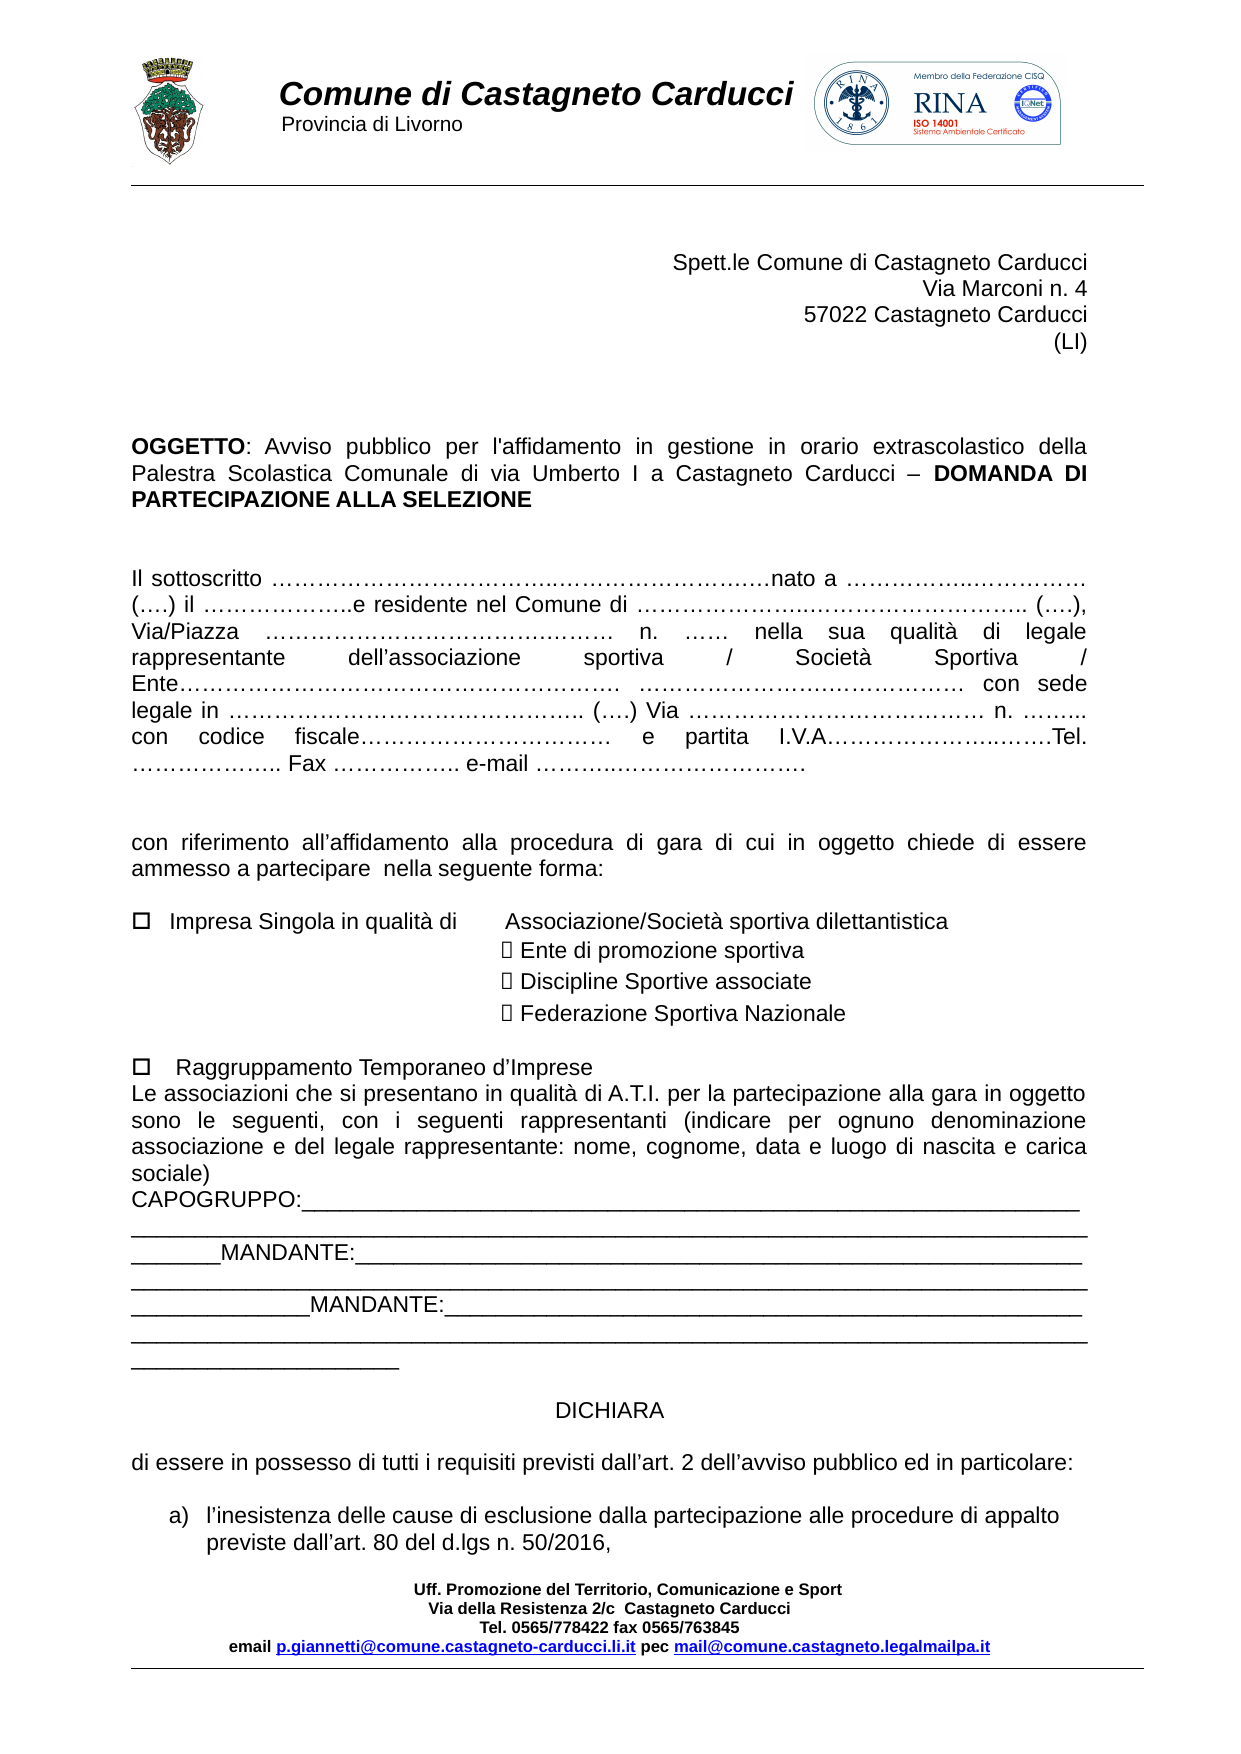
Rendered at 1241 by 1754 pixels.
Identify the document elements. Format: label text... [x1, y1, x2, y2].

text  Federazione Sportiva Nazionale [131, 996, 1087, 1028]
list l’inesistenza delle cause di esclusione dalla partecipazione alle procedure di appalto previste dall’art. 80 del d.lgs n. 50/2016, [169, 1502, 1087, 1555]
text  Discipline Sportive associate [131, 965, 1087, 996]
text ______________MANDANTE:_____________________________________________________________________________________________________________________________ [131, 1291, 1087, 1342]
text di essere in possesso di tutti i requisiti previsti dall’art. 2 dell’avviso pubblico ed in particolare: [131, 1449, 1087, 1476]
list Impresa Singola in qualità di Associazione/Società sportiva dilettantistica [131, 908, 1087, 934]
list Raggruppamento Temporaneo d’Imprese [131, 1054, 1087, 1080]
text _______MANDANTE:____________________________________________________________________________________________________________________________________ [131, 1238, 1087, 1289]
text  Ente di promozione sportiva [131, 934, 1087, 965]
picture [131, 53, 205, 167]
text 57022 Castagneto Carducci (LI) [787, 301, 1087, 354]
text _____________________ [131, 1344, 1087, 1370]
text OGGETTO: Avviso pubblico per l'affidamento in gestione in orario extrascolastico della Palestra Scolastica Comunale di via Umberto I a Castagneto Carducci – DOMANDA DI PARTECIPAZIONE ALLA SELEZIONE [131, 433, 1087, 512]
picture [806, 53, 1068, 152]
text DICHIARA [131, 1397, 1087, 1423]
text CAPOGRUPPO:________________________________________________________________________________________________________________________________________ [131, 1186, 1087, 1236]
text Spett.le Comune di Castagneto Carducci [131, 249, 1087, 275]
text Il sottoscritto ………………………………..…………………….…nato a ……………..……………(….) il ………………..e residente nel Comune di …………………..……………………….. (….), Via/Piazza ……………………………….……… n. …… nella sua qualità di legale rappresentante dell’associazione sportiva / Società Sportiva / Ente…………………………………………………. …………………….……………… con sede legale in ……………………………………….. (….) Via ………………………………… n. ……... con codice fiscale…………………………… e partita I.V.A…………………..…….Tel. ……………….. Fax …………….. e-mail ………..……………………. [131, 565, 1087, 776]
text Via Marconi n. 4 [787, 275, 1087, 301]
text con riferimento all’affidamento alla procedura di gara di cui in oggetto chiede di essere ammesso a partecipare nella seguente forma: [131, 828, 1087, 881]
text Le associazioni che si presentano in qualità di A.T.I. per la partecipazione alla gara in oggetto sono le seguenti, con i seguenti rappresentanti (indicare per ognuno denominazione associazione e del legale rappresentante: nome, cognome, data e luogo di nascita e carica sociale) [131, 1080, 1087, 1186]
